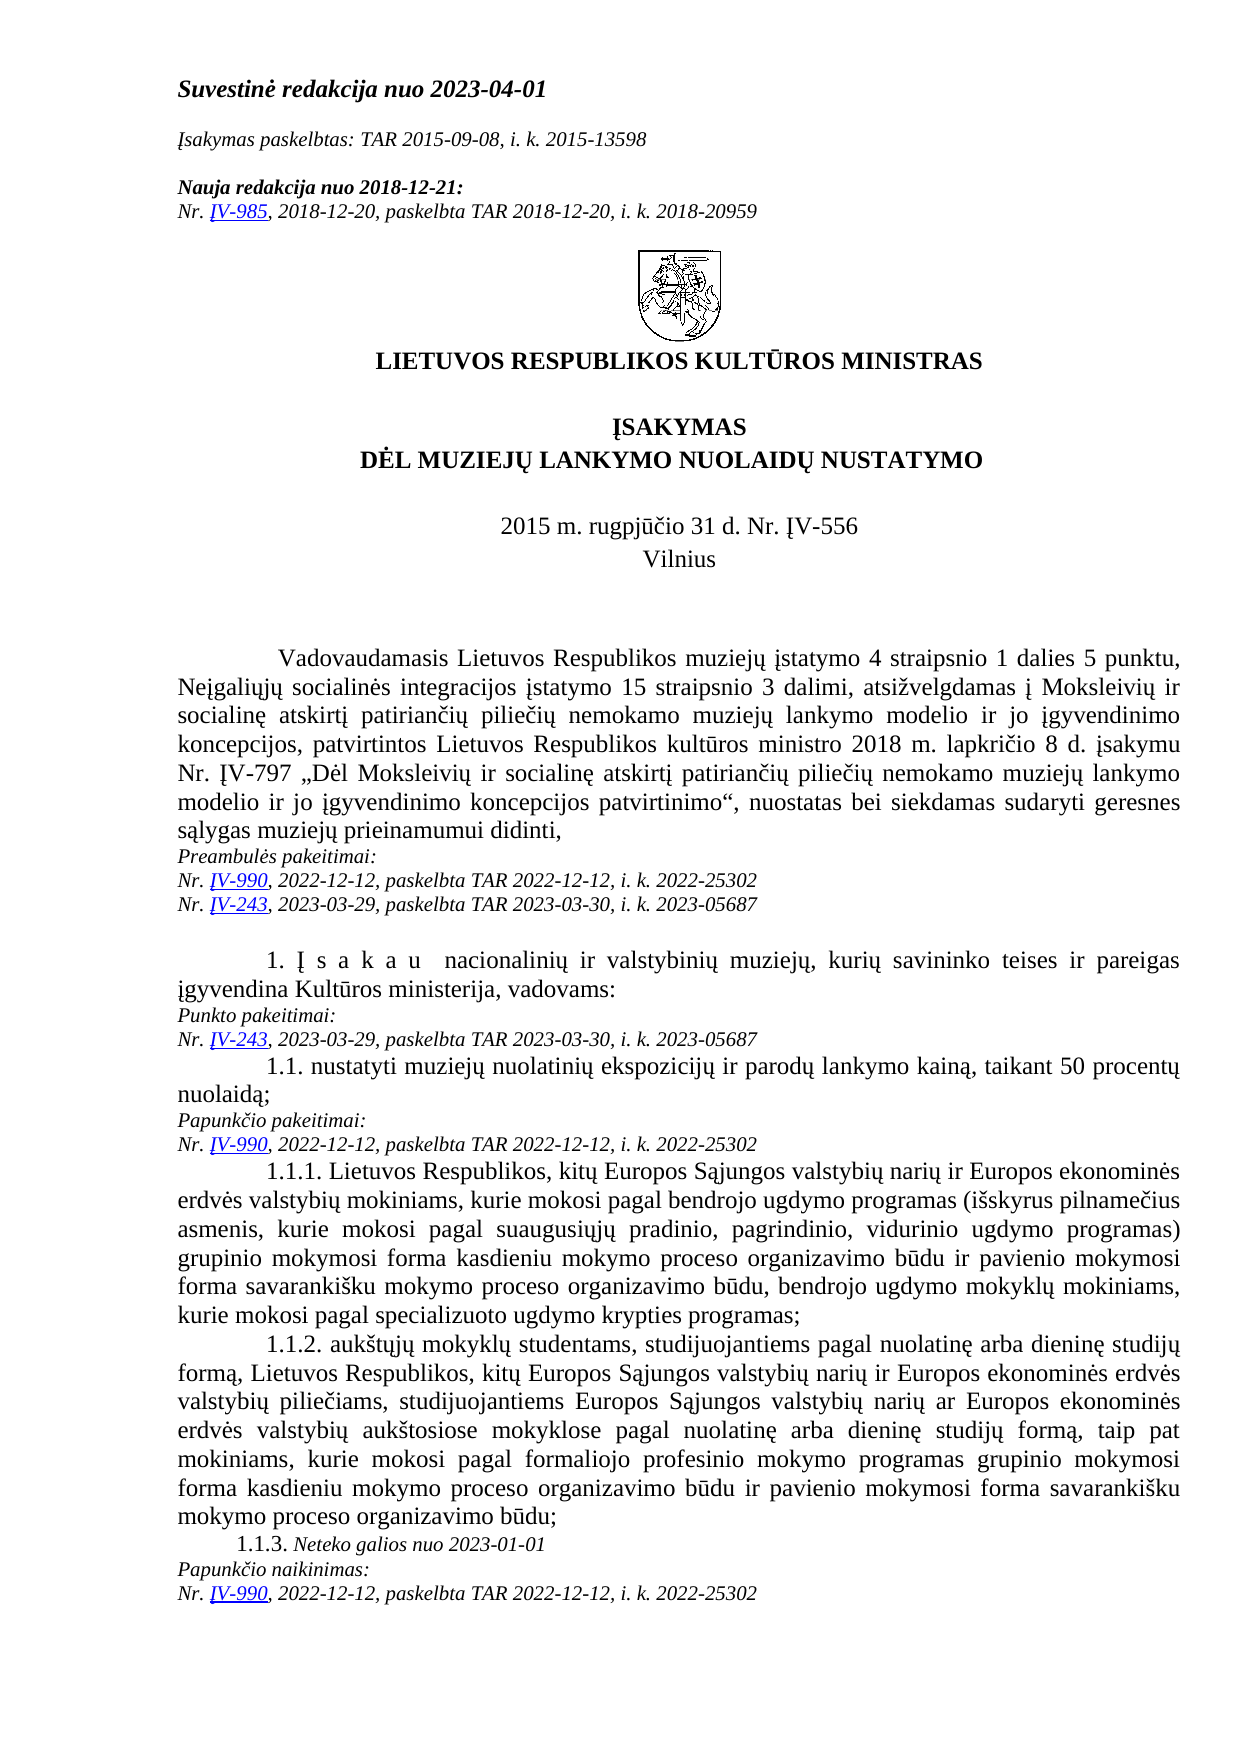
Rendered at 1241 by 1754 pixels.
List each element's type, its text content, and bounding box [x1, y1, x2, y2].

text Papunkčio pakeitimai: [177, 1108, 1181, 1132]
text Nr. ĮV-990, 2022-12-12, paskelbta TAR 2022-12-12, i. k. 2022-25302 [177, 1581, 1181, 1604]
text LIETUVOS RESPUBLIKOS KULTŪROS MINISTRAS [177, 346, 1181, 374]
text 1.1.1. Lietuvos Respublikos, kitų Europos Sąjungos valstybių narių ir Europos ekonominės erdvės valstybių mokiniams, kurie mokosi pagal bendrojo ugdymo programas (išskyrus pilnamečius asmenis, kurie mokosi pagal suaugusiųjų pradinio, pagrindinio, vidurinio ugdymo programas) grupinio mokymosi forma kasdieniu mokymo proceso organizavimo būdu ir pavienio mokymosi forma savarankišku mokymo proceso organizavimo būdu, bendrojo ugdymo mokyklų mokiniams, kurie mokosi pagal specializuoto ugdymo krypties programas; [177, 1156, 1181, 1329]
text Vilnius [177, 544, 1181, 573]
text 1.1.3. Neteko galios nuo 2023-01-01 [177, 1530, 1181, 1556]
text Nr. ĮV-990, 2022-12-12, paskelbta TAR 2022-12-12, i. k. 2022-25302 [177, 868, 1181, 892]
text Nr. ĮV-985, 2018-12-20, paskelbta TAR 2018-12-20, i. k. 2018-20959 [177, 199, 1181, 223]
text 2015 m. rugpjūčio 31 d. Nr. ĮV-556 [177, 511, 1181, 539]
text Vadovaudamasis Lietuvos Respublikos muziejų įstatymo 4 straipsnio 1 dalies 5 punktu, Neįgaliųjų socialinės integracijos įstatymo 15 straipsnio 3 dalimi, atsižvelgdamas į Moksleivių ir socialinę atskirtį patiriančių piliečių nemokamo muziejų lankymo modelio ir jo įgyvendinimo koncepcijos, patvirtintos Lietuvos Respublikos kultūros ministro 2018 m. lapkričio 8 d. įsakymu Nr. ĮV-797 „Dėl Moksleivių ir socialinę atskirtį patiriančių piliečių nemokamo muziejų lankymo modelio ir jo įgyvendinimo koncepcijos patvirtinimo“, nuostatas bei siekdamas sudaryti geresnes sąlygas muziejų prieinamumui didinti, [177, 643, 1181, 844]
text Nr. ĮV-243, 2023-03-29, paskelbta TAR 2023-03-30, i. k. 2023-05687 [177, 1027, 1181, 1051]
text Punkto pakeitimai: [177, 1003, 1181, 1027]
text Nr. ĮV-243, 2023-03-29, paskelbta TAR 2023-03-30, i. k. 2023-05687 [177, 892, 1181, 916]
text Suvestinė redakcija nuo 2023-04-01 [177, 74, 1181, 103]
text 1.1.2. aukštųjų mokyklų studentams, studijuojantiems pagal nuolatinę arba dieninę studijų formą, Lietuvos Respublikos, kitų Europos Sąjungos valstybių narių ir Europos ekonominės erdvės valstybių piliečiams, studijuojantiems Europos Sąjungos valstybių narių ar Europos ekonominės erdvės valstybių aukštosiose mokyklose pagal nuolatinę arba dieninę studijų formą, taip pat mokiniams, kurie mokosi pagal formaliojo profesinio mokymo programas grupinio mokymosi forma kasdieniu mokymo proceso organizavimo būdu ir pavienio mokymosi forma savarankišku mokymo proceso organizavimo būdu; [177, 1329, 1181, 1530]
text Nauja redakcija nuo 2018-12-21: [177, 175, 1181, 199]
text 1.1. nustatyti muziejų nuolatinių ekspozicijų ir parodų lankymo kainą, taikant 50 procentų nuolaidą; [177, 1051, 1181, 1108]
text Preambulės pakeitimai: [177, 844, 1181, 868]
text ĮSAKYMAS [177, 412, 1181, 441]
text Papunkčio naikinimas: [177, 1556, 1181, 1581]
text 1. Į s a k a u nacionalinių ir valstybinių muziejų, kurių savininko teises ir pareigas įgyvendina Kultūros ministerija, vadovams: [177, 945, 1181, 1003]
text Nr. ĮV-990, 2022-12-12, paskelbta TAR 2022-12-12, i. k. 2022-25302 [177, 1132, 1181, 1156]
text DĖL MUZIEJŲ LANKYMO NUOLAIDŲ NUSTATYMO [162, 445, 1181, 473]
text Įsakymas paskelbtas: TAR 2015-09-08, i. k. 2015-13598 [177, 127, 1181, 151]
